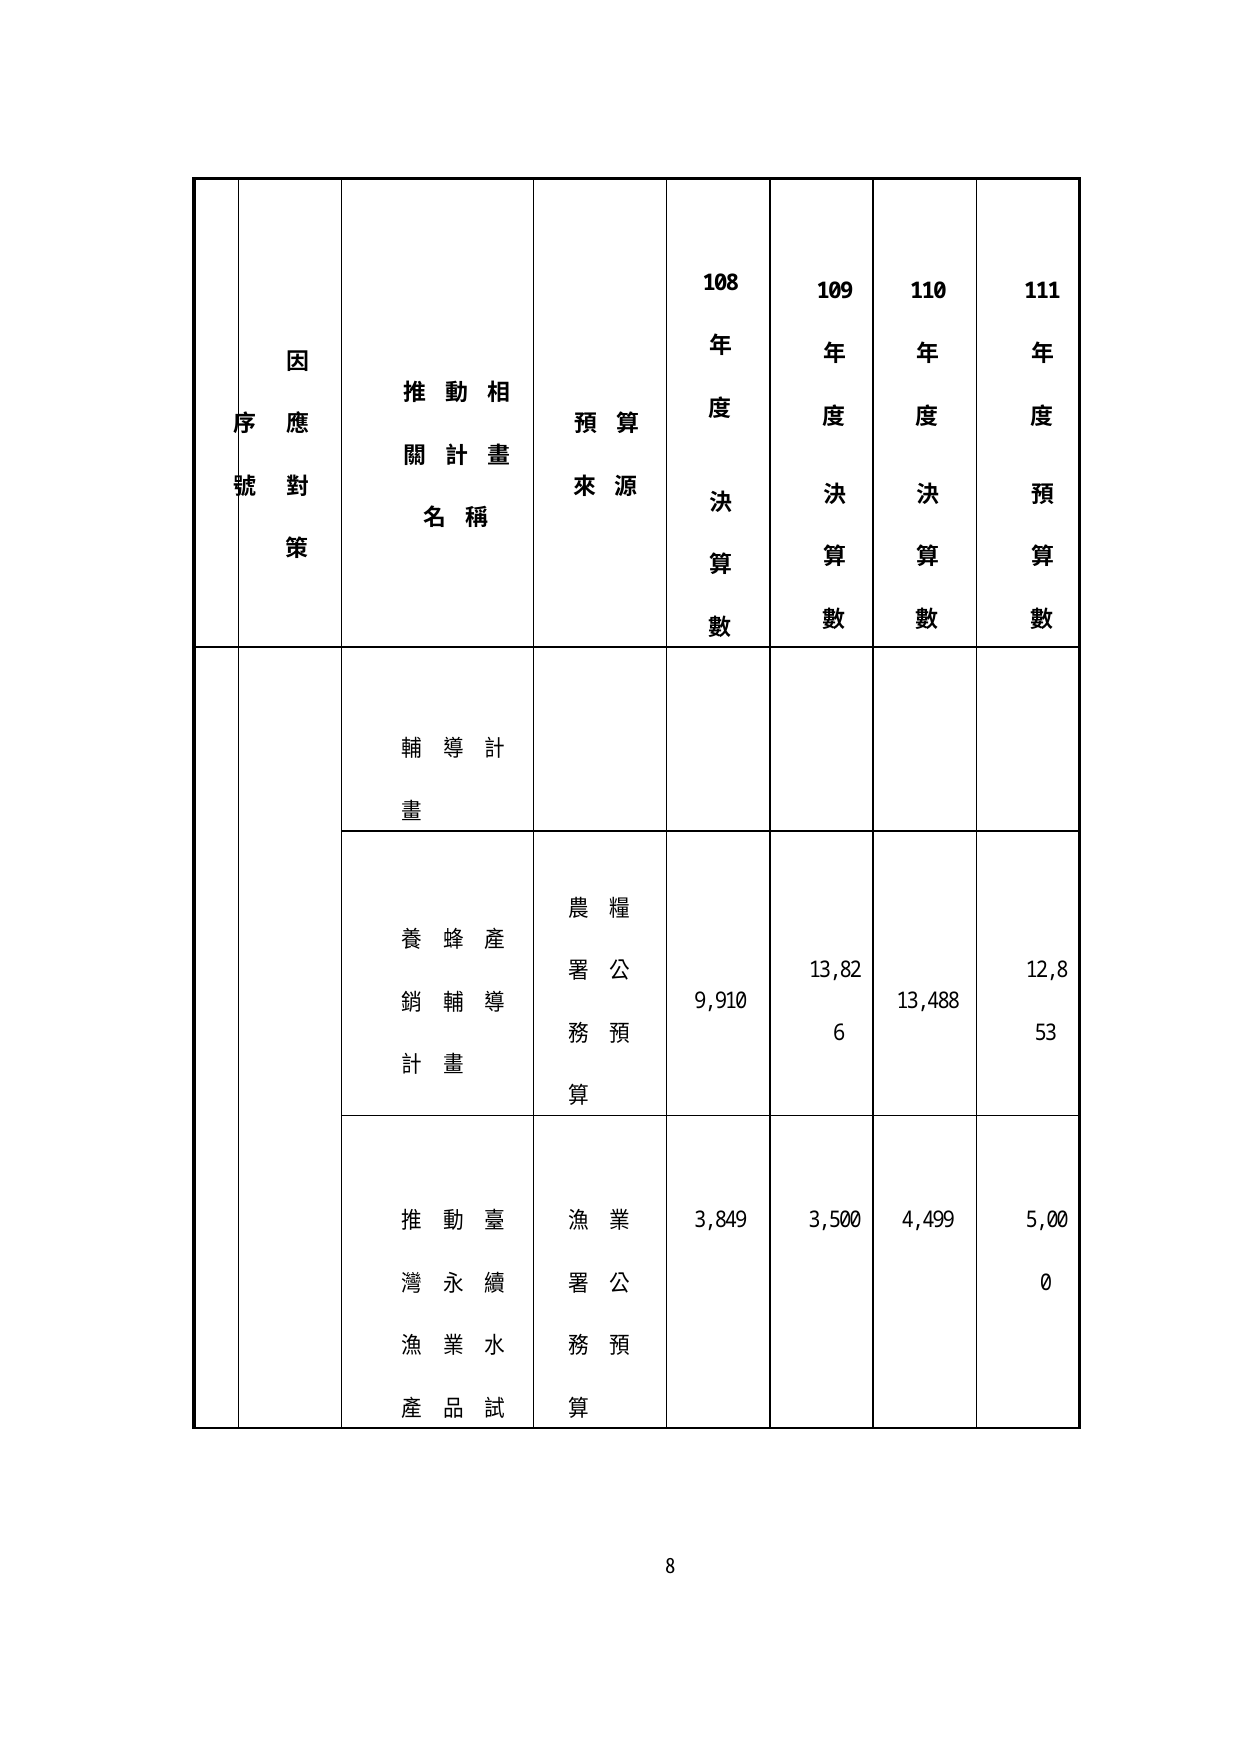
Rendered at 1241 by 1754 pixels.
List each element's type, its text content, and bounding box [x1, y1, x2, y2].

table_cell 4,499 [874, 1116, 976, 1427]
table_cell [667, 648, 769, 830]
table_cell 13,826 [771, 832, 872, 1115]
table_header 預算來源 [534, 180, 666, 646]
table_header 108年度 決算數 [667, 180, 769, 646]
table_cell [771, 648, 872, 830]
table_cell 5,000 [977, 1116, 1078, 1427]
table_header 序號 [196, 180, 238, 646]
table_cell [239, 648, 341, 1427]
table_cell 3,849 [667, 1116, 769, 1427]
table_header 109年度 決算數 [771, 180, 872, 646]
table_header 因應對策 [239, 180, 341, 646]
table_header 推動相關計畫名稱 [342, 180, 533, 646]
table_cell 9,910 [667, 832, 769, 1115]
table_cell [874, 648, 976, 830]
table_cell 輔導計畫 [342, 648, 533, 830]
table_header 110年度 決算數 [874, 180, 976, 646]
table_cell 13,488 [874, 832, 976, 1115]
table_cell [534, 648, 666, 830]
table_cell 3,500 [771, 1116, 872, 1427]
table_cell 12,853 [977, 832, 1078, 1115]
table_cell 養蜂產銷輔導計畫 [342, 832, 533, 1115]
table_cell [977, 648, 1078, 830]
table_cell 漁業署公務預算 [534, 1116, 666, 1427]
table_header 111年度 預算數 [977, 180, 1078, 646]
table_cell 推動臺灣永續漁業水產品試 [342, 1116, 533, 1427]
table_cell 農糧署公務預算 [534, 832, 666, 1115]
table_cell [196, 648, 238, 1427]
